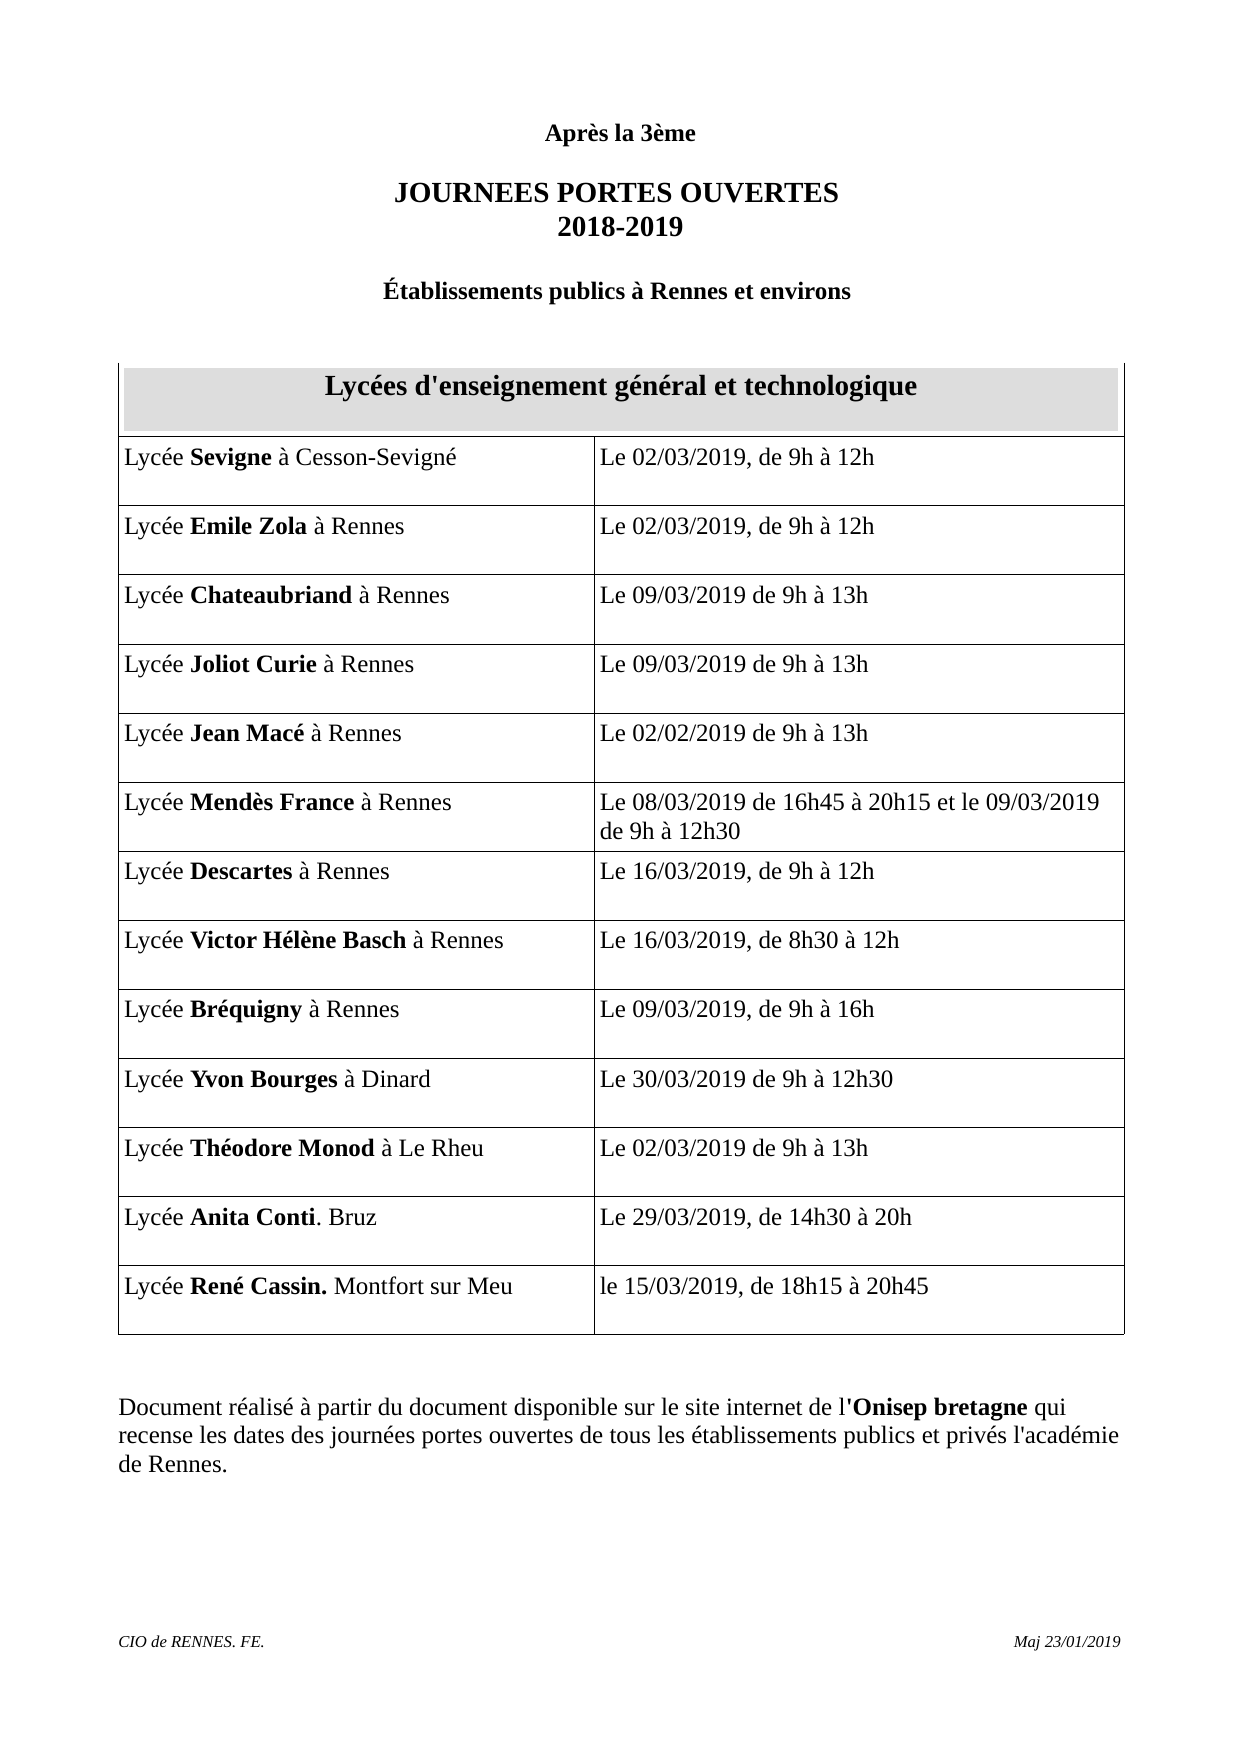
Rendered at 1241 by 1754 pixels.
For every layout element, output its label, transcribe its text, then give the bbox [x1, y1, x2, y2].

table_cell Lycée Théodore Monod à Le Rheu [119, 1128, 594, 1196]
text Après la 3ème [118, 118, 1122, 147]
table_cell Lycée Yvon Bourges à Dinard [119, 1059, 594, 1127]
table_cell Lycée Descartes à Rennes [119, 852, 594, 920]
table_header Lycées d'enseignement général et technologique [119, 363, 1124, 436]
table_cell Le 16/03/2019, de 9h à 12h [595, 852, 1124, 920]
table_cell Lycée Joliot Curie à Rennes [119, 645, 594, 712]
table_cell Le 02/03/2019, de 9h à 12h [595, 437, 1124, 505]
table_cell Lycée Bréquigny à Rennes [119, 990, 594, 1058]
table_cell Le 09/03/2019 de 9h à 13h [595, 575, 1124, 643]
table_cell Lycée Sevigne à Cesson-Sevigné [119, 437, 594, 505]
table_cell Lycée Emile Zola à Rennes [119, 506, 594, 574]
table_cell Lycée René Cassin. Montfort sur Meu [119, 1266, 594, 1334]
table_cell Lycée Mendès France à Rennes [119, 783, 594, 851]
table_cell Lycée Jean Macé à Rennes [119, 714, 594, 782]
table_cell Lycée Anita Conti. Bruz [119, 1197, 594, 1265]
table_cell Le 08/03/2019 de 16h45 à 20h15 et le 09/03/2019 de 9h à 12h30 [595, 783, 1124, 851]
table_cell Le 02/02/2019 de 9h à 13h [595, 714, 1124, 782]
text Document réalisé à partir du document disponible sur le site internet de l'Onisep bretagne qui recense les dates des journées portes ouvertes de tous les établissements publics et privés l'académie de Rennes. [118, 1392, 1122, 1478]
table_cell Lycée Chateaubriand à Rennes [119, 575, 594, 643]
table_cell Lycée Victor Hélène Basch à Rennes [119, 921, 594, 989]
table_cell Le 02/03/2019, de 9h à 12h [595, 506, 1124, 574]
table_cell le 15/03/2019, de 18h15 à 20h45 [595, 1266, 1124, 1334]
table_cell Le 16/03/2019, de 8h30 à 12h [595, 921, 1124, 989]
text 2018-2019 [118, 209, 1122, 243]
table_cell Le 02/03/2019 de 9h à 13h [595, 1128, 1124, 1196]
text JOURNEES PORTES OUVERTES [118, 176, 1122, 209]
table_cell Le 09/03/2019 de 9h à 13h [595, 645, 1124, 712]
table_cell Le 09/03/2019, de 9h à 16h [595, 990, 1124, 1058]
text Établissements publics à Rennes et environs [118, 276, 1122, 305]
table_cell Le 30/03/2019 de 9h à 12h30 [595, 1059, 1124, 1127]
table_cell Le 29/03/2019, de 14h30 à 20h [595, 1197, 1124, 1265]
